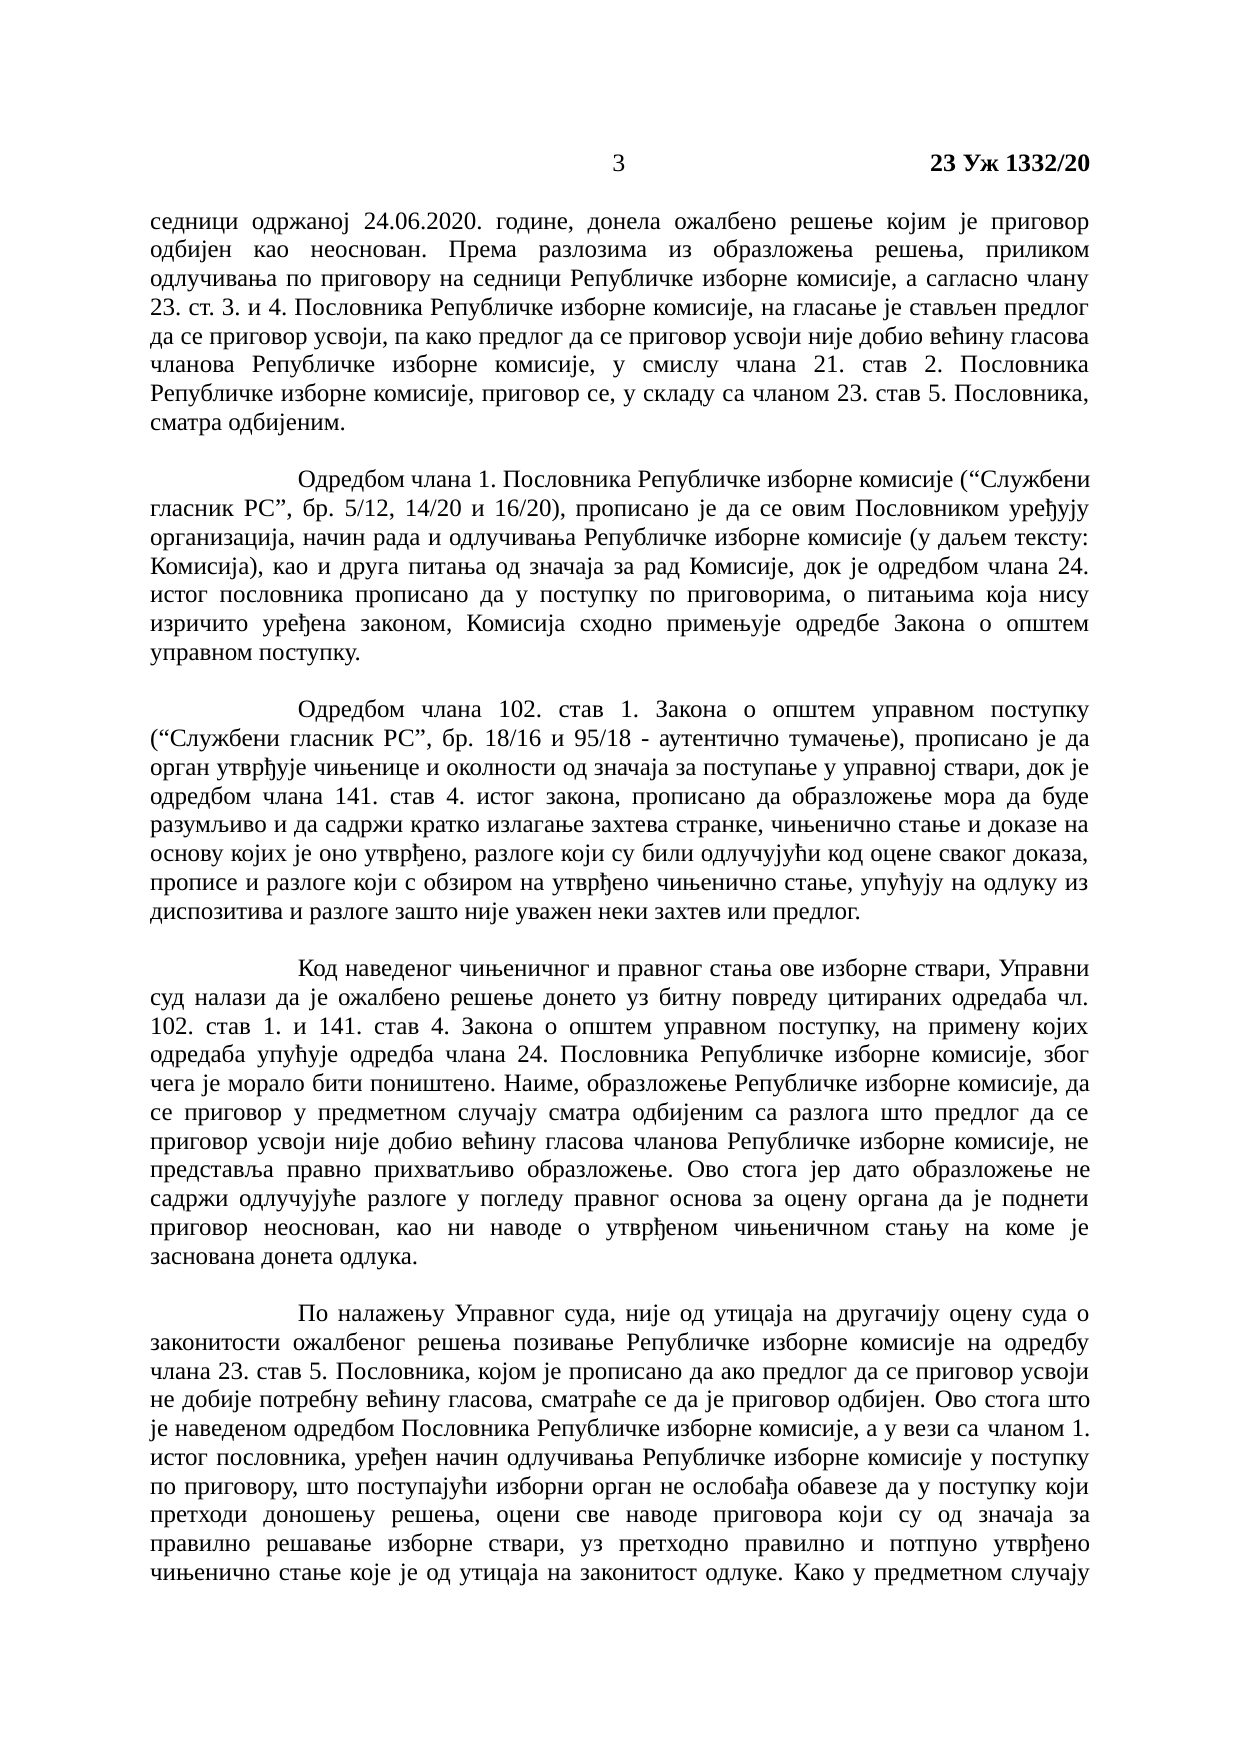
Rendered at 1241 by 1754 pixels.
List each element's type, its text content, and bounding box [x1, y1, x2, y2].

text По налажењу Управног суда, није од утицаја на другачију оцену суда о законитости ожалбеног решења позивање Републичке изборне комисије на одредбу члана 23. став 5. Пословника, којом је прописано да ако предлог да се приговор усвоји не добије потребну већину гласова, сматраће се да је приговор одбијен. Ово стога што је наведеном одредбом Пословника Републичке изборне комисије, а у вези са чланом 1. истог пословника, уређен начин одлучивања Републичке изборне комисије у поступку по приговору, што поступајући изборни орган не ослобађа обавезе да у поступку који претходи доношењу решења, оцени све наводе приговора који су од значаја за правилно решавање изборне ствари, уз претходно правилно и потпуно утврђено чињенично стање које је од утицаја на законитост одлуке. Како у предметном случају [150, 1298, 1090, 1586]
text Код наведеног чињеничног и правног стања ове изборне ствари, Управни суд налази да је ожалбено решење донето уз битну повреду цитираних одредаба чл. 102. став 1. и 141. став 4. Закона о општем управном поступку, на примену којих одредаба упућује одредба члана 24. Пословника Републичке изборне комисије, због чега је морало бити поништено. Наиме, образложење Републичке изборне комисије, да се приговор у предметном случају сматра одбијеним са разлога што предлог да се приговор усвоји није добио већину гласова чланова Републичке изборне комисије, не представља правно прихватљиво образложење. Ово стога јер дато образложење не садржи одлучујуће разлоге у погледу правног основа за оцену органа да је поднети приговор неоснован, као ни наводе о утврђеном чињеничном стању на коме је заснована донета одлука. [150, 953, 1090, 1269]
text Одредбом члана 102. став 1. Закона о општем управном поступку (“Службени гласник РС”, бр. 18/16 и 95/18 - аутентично тумачење), прописано је да орган утврђује чињенице и околности од значаја за поступање у управној ствари, док је одредбом члана 141. став 4. истог закона, прописано да образложење мора да буде разумљиво и да садржи кратко излагање захтева странке, чињенично стање и доказе на основу којих је оно утврђено, разлоге који су били одлучујући код оцене сваког доказа, прописе и разлоге који с обзиром на утврђено чињенично стање, упућују на одлуку из диспозитива и разлоге зашто није уважен неки захтев или предлог. [150, 694, 1090, 924]
text седници одржаној 24.06.2020. године, донела ожалбено решење којим је приговор одбијен као неоснован. Према разлозима из образложења решења, приликом одлучивања по приговору на седници Републичке изборне комисије, а сагласно члану 23. ст. 3. и 4. Пословника Републичке изборне комисије, на гласање је стављен предлог да се приговор усвоји, па како предлог да се приговор усвоји није добио већину гласова чланова Републичке изборне комисије, у смислу члана 21. став 2. Пословника Републичке изборне комисије, приговор се, у складу са чланом 23. став 5. Пословника, сматра одбијеним. [150, 206, 1090, 436]
text Одредбом члана 1. Пословника Републичке изборне комисије (“Службени гласник РС”, бр. 5/12, 14/20 и 16/20), прописано је да се овим Пословником уређују организација, начин рада и одлучивања Републичке изборне комисије (у даљем тексту: Комисија), као и друга питања од значаја за рад Комисије, док је одредбом члана 24. истог пословника прописано да у поступку по приговорима, о питањима која нису изричито уређена законом, Комисија сходно примењује одредбе Закона о општем управном поступку. [150, 464, 1090, 666]
